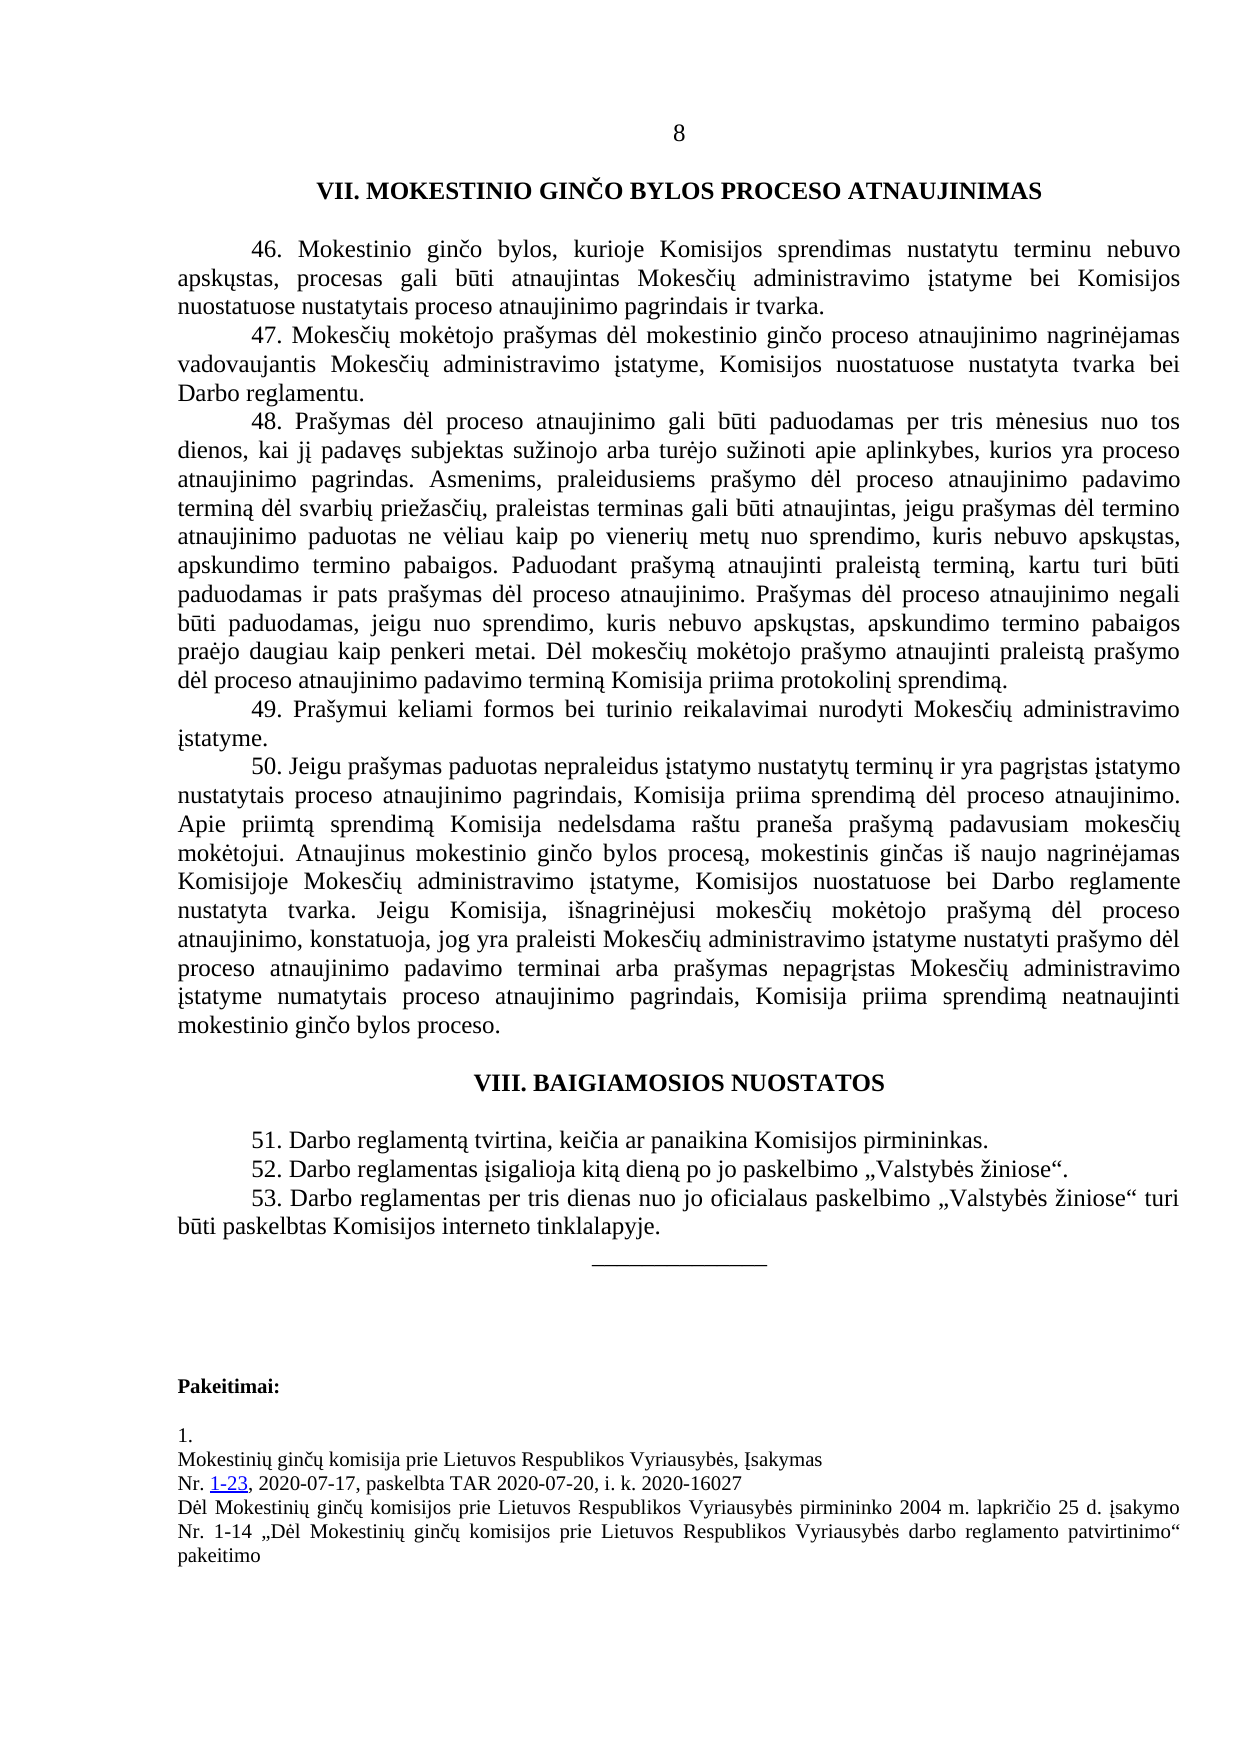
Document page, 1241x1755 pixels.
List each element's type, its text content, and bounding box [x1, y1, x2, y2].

text Dėl Mokestinių ginčų komisijos prie Lietuvos Respublikos Vyriausybės pirmininko 2004 m. lapkričio 25 d. įsakymo Nr. 1-14 „Dėl Mokestinių ginčų komisijos prie Lietuvos Respublikos Vyriausybės darbo reglamento patvirtinimo“ pakeitimo [177, 1495, 1181, 1567]
text ______________ [177, 1240, 1181, 1269]
text Pakeitimai: [177, 1374, 1181, 1398]
text 46. Mokestinio ginčo bylos, kurioje Komisijos sprendimas nustatytu terminu nebuvo apskųstas, procesas gali būti atnaujintas Mokesčių administravimo įstatyme bei Komisijos nuostatuose nustatytais proceso atnaujinimo pagrindais ir tvarka. [177, 234, 1181, 320]
text 53. Darbo reglamentas per tris dienas nuo jo oficialaus paskelbimo „Valstybės žiniose“ turi būti paskelbtas Komisijos interneto tinklalapyje. [177, 1183, 1181, 1240]
text 51. Darbo reglamentą tvirtina, keičia ar panaikina Komisijos pirmininkas. [177, 1125, 1181, 1154]
text 49. Prašymui keliami formos bei turinio reikalavimai nurodyti Mokesčių administravimo įstatyme. [177, 694, 1181, 751]
text Nr. 1-23, 2020-07-17, paskelbta TAR 2020-07-20, i. k. 2020-16027 [177, 1471, 1181, 1495]
text 1. [177, 1423, 1181, 1447]
text Mokestinių ginčų komisija prie Lietuvos Respublikos Vyriausybės, Įsakymas [177, 1447, 1181, 1471]
text 48. Prašymas dėl proceso atnaujinimo gali būti paduodamas per tris mėnesius nuo tos dienos, kai jį padavęs subjektas sužinojo arba turėjo sužinoti apie aplinkybes, kurios yra proceso atnaujinimo pagrindas. Asmenims, praleidusiems prašymo dėl proceso atnaujinimo padavimo terminą dėl svarbių priežasčių, praleistas terminas gali būti atnaujintas, jeigu prašymas dėl termino atnaujinimo paduotas ne vėliau kaip po vienerių metų nuo sprendimo, kuris nebuvo apskųstas, apskundimo termino pabaigos. Paduodant prašymą atnaujinti praleistą terminą, kartu turi būti paduodamas ir pats prašymas dėl proceso atnaujinimo. Prašymas dėl proceso atnaujinimo negali būti paduodamas, jeigu nuo sprendimo, kuris nebuvo apskųstas, apskundimo termino pabaigos praėjo daugiau kaip penkeri metai. Dėl mokesčių mokėtojo prašymo atnaujinti praleistą prašymo dėl proceso atnaujinimo padavimo terminą Komisija priima protokolinį sprendimą. [177, 406, 1181, 694]
text 50. Jeigu prašymas paduotas nepraleidus įstatymo nustatytų terminų ir yra pagrįstas įstatymo nustatytais proceso atnaujinimo pagrindais, Komisija priima sprendimą dėl proceso atnaujinimo. Apie priimtą sprendimą Komisija nedelsdama raštu praneša prašymą padavusiam mokesčių mokėtojui. Atnaujinus mokestinio ginčo bylos procesą, mokestinis ginčas iš naujo nagrinėjamas Komisijoje Mokesčių administravimo įstatyme, Komisijos nuostatuose bei Darbo reglamente nustatyta tvarka. Jeigu Komisija, išnagrinėjusi mokesčių mokėtojo prašymą dėl proceso atnaujinimo, konstatuoja, jog yra praleisti Mokesčių administravimo įstatyme nustatyti prašymo dėl proceso atnaujinimo padavimo terminai arba prašymas nepagrįstas Mokesčių administravimo įstatyme numatytais proceso atnaujinimo pagrindais, Komisija priima sprendimą neatnaujinti mokestinio ginčo bylos proceso. [177, 751, 1181, 1039]
text 47. Mokesčių mokėtojo prašymas dėl mokestinio ginčo proceso atnaujinimo nagrinėjamas vadovaujantis Mokesčių administravimo įstatyme, Komisijos nuostatuose nustatyta tvarka bei Darbo reglamentu. [177, 320, 1181, 406]
text VIII. Baigiamosios nuostatos [177, 1068, 1181, 1096]
text VII. Mokestinio ginčo bylos proceso atnaujinimas [177, 176, 1181, 205]
text 52. Darbo reglamentas įsigalioja kitą dieną po jo paskelbimo „Valstybės žiniose“. [177, 1154, 1181, 1183]
